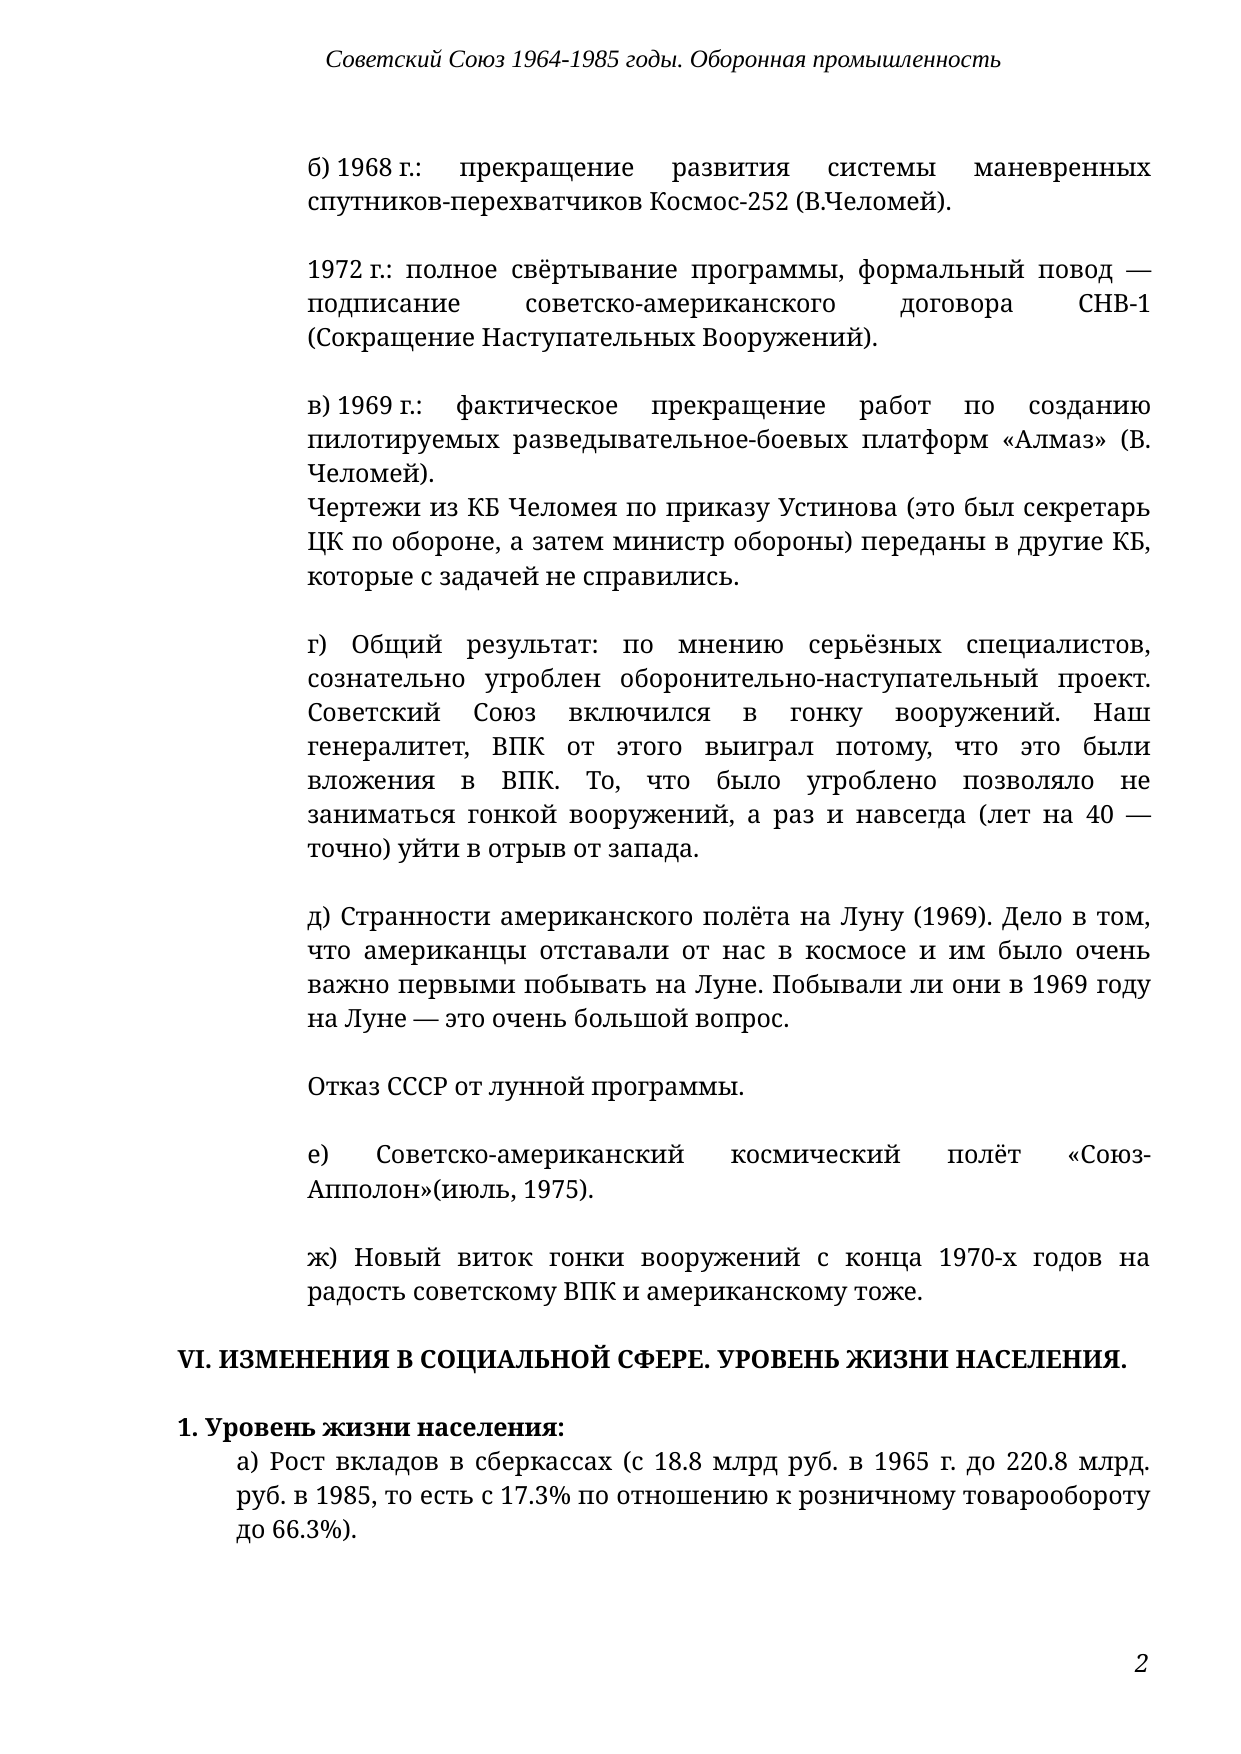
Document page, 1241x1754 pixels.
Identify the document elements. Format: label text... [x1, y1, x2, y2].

text а) Рост вкладов в сберкассах (с 18.8 млрд руб. в 1965 г. до 220.8 млрд. руб. в 1985, то есть с 17.3% по отношению к розничному товарообороту до 66.3%). [236, 1444, 1152, 1546]
text 1. Уровень жизни населения: [177, 1410, 1152, 1444]
text Отказ СССР от лунной программы. [307, 1069, 1152, 1103]
text б) 1968 г.: прекращение развития системы маневренных спутников-перехватчиков Космос-252 (В.Челомей). [307, 149, 1152, 217]
text 1972 г.: полное свёртывание программы, формальный повод — подписание советско-американского договора СНВ-1 (Сокращение Наступательных Вооружений). [307, 252, 1152, 354]
text Чертежи из КБ Челомея по приказу Устинова (это был секретарь ЦК по обороне, а затем министр обороны) переданы в другие КБ, которые с задачей не справились. [307, 490, 1152, 592]
text г) Общий результат: по мнению серьёзных специалистов, сознательно угроблен оборонительно-наступательный проект. Советский Союз включился в гонку вооружений. Наш генералитет, ВПК от этого выиграл потому, что это были вложения в ВПК. То, что было угроблено позволяло не заниматься гонкой вооружений, а раз и навсегда (лет на 40 — точно) уйти в отрыв от запада. [307, 626, 1152, 865]
text д) Странности американского полёта на Луну (1969). Дело в том, что американцы отставали от нас в космосе и им было очень важно первыми побывать на Луне. Побывали ли они в 1969 году на Луне — это очень большой вопрос. [307, 899, 1152, 1035]
text ж) Новый виток гонки вооружений с конца 1970-х годов на радость советскому ВПК и американскому тоже. [307, 1239, 1152, 1307]
text е) Советско-американский космический полёт «Союз-Апполон»(июль, 1975). [307, 1137, 1152, 1205]
text в) 1969 г.: фактическое прекращение работ по созданию пилотируемых разведывательное-боевых платформ «Алмаз» (В. Челомей). [307, 388, 1152, 490]
text VI. ИЗМЕНЕНИЯ В СОЦИАЛЬНОЙ СФЕРЕ. УРОВЕНЬ ЖИЗНИ НАСЕЛЕНИЯ. [177, 1342, 1152, 1376]
